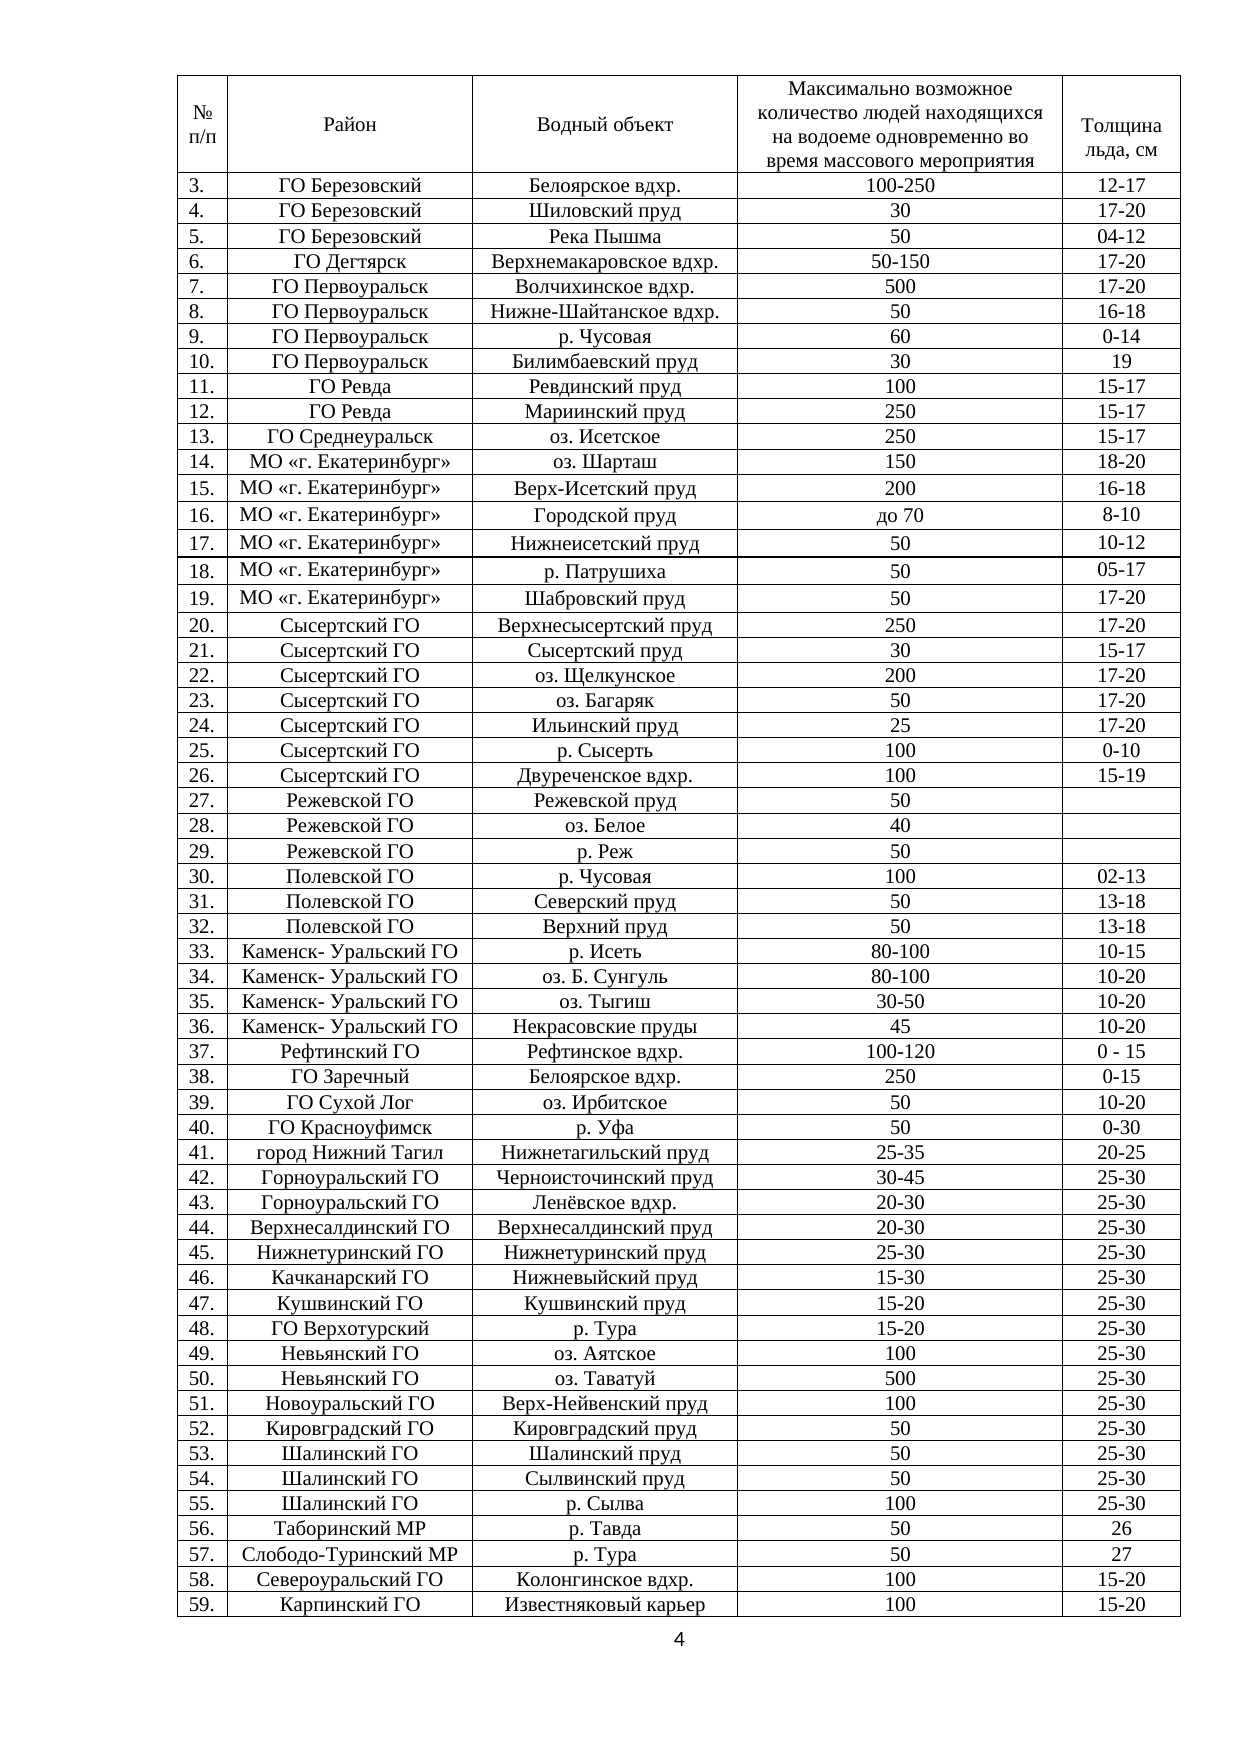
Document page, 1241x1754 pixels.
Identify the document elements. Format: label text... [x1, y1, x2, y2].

table_cell 10-20 [1063, 989, 1180, 1013]
table_cell [217, 1014, 227, 1038]
table_cell [178, 274, 188, 298]
table_cell 10-20 [1063, 1014, 1180, 1038]
table_cell 500 [738, 1366, 1062, 1390]
table_cell [217, 199, 227, 222]
table_cell 100 [738, 864, 1062, 888]
table_cell р. Реж [473, 839, 737, 863]
table_cell [178, 1190, 188, 1214]
table_cell 0-14 [1063, 324, 1180, 348]
table_cell ГО Дегтярск [228, 249, 239, 273]
table_cell [217, 939, 227, 963]
table_cell Полевской ГО [228, 889, 239, 913]
table_cell 25-35 [738, 1140, 1062, 1164]
table_cell 15-30 [738, 1265, 1062, 1289]
table_cell [178, 1567, 188, 1591]
table_cell Режевской пруд [473, 788, 737, 812]
table_cell Шалинский ГО [461, 1491, 472, 1515]
table_cell Сысертский ГО [228, 738, 239, 762]
table_cell 25-30 [738, 1240, 1062, 1264]
table_cell 17-20 [1063, 688, 1180, 712]
table_cell 40 [738, 814, 1062, 837]
table_cell 25-30 [1063, 1466, 1180, 1490]
table_cell ГО Ревда [228, 399, 239, 423]
table_cell [178, 964, 188, 988]
table_cell [217, 1416, 227, 1440]
table_cell до 70 [738, 502, 1062, 529]
table_cell [178, 989, 188, 1013]
table_cell [217, 1341, 227, 1365]
table_cell Северский пруд [473, 889, 737, 913]
table_cell 25-30 [1063, 1165, 1180, 1189]
table_cell Известняковый карьер [473, 1592, 737, 1616]
table_header Водный объект [473, 76, 737, 172]
table_cell Нижнеисетский пруд [473, 530, 737, 556]
table_cell 50 [738, 688, 1062, 712]
table_cell Ревдинский пруд [473, 374, 737, 398]
table_cell [178, 558, 227, 584]
table_cell [217, 1290, 227, 1314]
table_cell [217, 1541, 227, 1566]
table_cell 10-15 [1063, 939, 1180, 963]
table_cell 16-18 [1063, 475, 1180, 501]
table_cell [178, 1290, 188, 1314]
table_cell р. Уфа [473, 1115, 483, 1139]
table_cell 50-150 [738, 249, 1062, 273]
table_cell 15-20 [1063, 1592, 1180, 1616]
table_cell 50 [738, 1541, 1062, 1566]
table_cell Сысертский ГО [228, 663, 239, 687]
table_cell 50 [738, 1416, 1062, 1440]
table_cell [178, 530, 227, 556]
table_cell [217, 989, 227, 1013]
table_cell Режевской ГО [228, 814, 239, 837]
table_cell 100 [738, 738, 1062, 762]
table_cell 100-250 [738, 173, 1062, 197]
table_cell 50 [738, 299, 1062, 323]
table_cell [178, 399, 188, 423]
table_cell Сысертский ГО [461, 613, 472, 637]
table_cell 0 - 15 [1063, 1039, 1180, 1063]
table_cell Верх-Нейвенский пруд [473, 1391, 737, 1415]
table_cell р. Чусовая [473, 324, 737, 348]
table_cell 02-13 [1063, 864, 1180, 888]
table_cell 12-17 [1063, 173, 1180, 197]
table_cell [178, 1165, 188, 1189]
table_cell [217, 324, 227, 348]
table_cell 25-30 [1063, 1491, 1180, 1515]
table_cell Рефтинский ГО [461, 1039, 472, 1063]
table_cell [217, 1039, 227, 1063]
table_cell р. Тура [473, 1541, 737, 1566]
table_cell Режевской ГО [461, 839, 472, 863]
table_cell Сысертский ГО [461, 713, 472, 737]
table_cell [178, 663, 188, 687]
table_cell [217, 274, 227, 298]
table_cell [217, 1441, 227, 1465]
table_cell Кушвинский пруд [473, 1290, 737, 1314]
table_cell [217, 1215, 227, 1239]
table_cell оз. Щелкунское [473, 663, 737, 687]
table_cell [178, 1341, 188, 1365]
table_cell Мариинский пруд [473, 399, 737, 423]
table_cell [178, 1115, 188, 1139]
table_cell 15-20 [738, 1316, 1062, 1339]
table_cell [178, 688, 188, 712]
table_cell Нижнетагильский пруд [473, 1140, 737, 1164]
table_cell МО «г. Екатеринбург» [228, 558, 472, 584]
table_cell 0-10 [1063, 738, 1180, 762]
table_cell Сысертский ГО [228, 763, 239, 787]
table_cell 50 [738, 224, 1062, 248]
table_cell 30 [738, 199, 1062, 222]
table_cell [217, 1391, 227, 1415]
table_cell [217, 1466, 227, 1490]
table_cell 50 [738, 1466, 1062, 1490]
table_cell Невьянский ГО [228, 1366, 239, 1390]
table_cell 100 [738, 1491, 1062, 1515]
table_cell Колонгинское вдхр. [473, 1567, 737, 1591]
table_header Толщина льда, см [1063, 76, 1180, 172]
table_cell [178, 613, 188, 637]
table_cell [217, 399, 227, 423]
table_cell [178, 889, 188, 913]
table_cell 25-30 [1063, 1441, 1180, 1465]
table_cell Режевской ГО [461, 788, 472, 812]
table_cell [178, 173, 188, 197]
table_cell 25-30 [1063, 1416, 1180, 1440]
table_cell Режевской ГО [461, 814, 472, 837]
table_cell [217, 1165, 227, 1189]
table_cell р. Тура [473, 1316, 737, 1339]
table_cell [178, 502, 227, 529]
table_cell [217, 1567, 227, 1591]
table_cell [178, 324, 188, 348]
table_cell [178, 374, 188, 398]
table_cell Река Пышма [473, 224, 737, 248]
table_cell [178, 1240, 188, 1264]
table_cell [217, 814, 227, 837]
table_cell р. Уфа [727, 1115, 737, 1139]
table_cell МО «г. Екатеринбург» [228, 502, 472, 529]
table_cell 25-30 [1063, 1391, 1180, 1415]
table_cell Невьянский ГО [461, 1366, 472, 1390]
table_cell 25-30 [1063, 1265, 1180, 1289]
table_cell [178, 738, 188, 762]
table_cell 50 [738, 788, 1062, 812]
table_cell 200 [738, 475, 1062, 501]
table_cell [217, 1491, 227, 1515]
table_cell [217, 864, 227, 888]
table_cell Полевской ГО [461, 889, 472, 913]
table_cell [178, 475, 227, 501]
table_cell [217, 839, 227, 863]
table_cell [217, 1090, 227, 1114]
table_cell [178, 1140, 188, 1164]
table_cell [217, 663, 227, 687]
table_cell Сысертский ГО [228, 613, 239, 637]
table_cell 250 [738, 399, 1062, 423]
table_cell ГО Ревда [461, 399, 472, 423]
table_cell оз. Таватуй [473, 1366, 737, 1390]
table_cell 17-20 [1063, 274, 1180, 298]
table_cell 25 [738, 713, 1062, 737]
table_cell 10-20 [1063, 1090, 1180, 1114]
table_cell 25-30 [1063, 1190, 1180, 1214]
table_cell Сысертский пруд [473, 638, 737, 662]
table_cell МО «г. Екатеринбург» [228, 585, 472, 612]
table_cell [178, 1516, 188, 1540]
table_cell 50 [738, 889, 1062, 913]
table_cell [217, 1140, 227, 1164]
table_cell 50 [1051, 1115, 1062, 1139]
table_cell [217, 424, 227, 448]
table_cell Рефтинский ГО [228, 1039, 239, 1063]
table_cell 17-20 [1063, 585, 1180, 612]
table_cell 50 [738, 1441, 1062, 1465]
table_cell 60 [738, 324, 1062, 348]
table_cell [178, 1491, 188, 1515]
table_cell Шалинский пруд [473, 1441, 737, 1465]
table_cell ГО Дегтярск [461, 249, 472, 273]
table_cell [217, 889, 227, 913]
table_cell [217, 638, 227, 662]
table_cell 15-17 [1063, 424, 1180, 448]
table_cell [178, 1215, 188, 1239]
table_cell [178, 1316, 188, 1339]
table_cell [1063, 814, 1180, 837]
table_cell ГО Ревда [461, 374, 472, 398]
table_cell [217, 688, 227, 712]
table_cell [178, 199, 188, 222]
table_cell Черноисточинский пруд [473, 1165, 737, 1189]
table_cell [217, 173, 227, 197]
table_cell Нижневыйский пруд [473, 1265, 737, 1289]
table_cell [217, 299, 227, 323]
table_cell [178, 864, 188, 888]
table_cell [178, 349, 188, 373]
table_cell Сысертский ГО [461, 663, 472, 687]
table_cell [178, 839, 188, 863]
table_cell 100 [738, 1592, 1062, 1616]
table_cell Верхний пруд [473, 914, 737, 938]
table_cell 250 [738, 613, 1062, 637]
table_cell 100 [738, 1567, 1062, 1591]
table_cell ГО Ревда [228, 374, 239, 398]
table_cell 20-30 [738, 1215, 1062, 1239]
table_cell оз. Ирбитское [473, 1090, 737, 1114]
table_cell 100 [738, 763, 1062, 787]
table_cell [178, 299, 188, 323]
table_cell Белоярское вдхр. [473, 173, 737, 197]
table_cell 15-20 [1063, 1567, 1180, 1591]
table_cell [217, 713, 227, 737]
table_cell Билимбаевский пруд [473, 349, 737, 373]
table_cell 250 [738, 1065, 1062, 1088]
table_cell 18-20 [1063, 450, 1180, 473]
table_cell р. Сылва [473, 1491, 737, 1515]
table_cell Ильинский пруд [473, 713, 737, 737]
table_header Максимально возможное количество людей находящихся на водоеме одновременно во время массового мероприятия [738, 76, 1062, 172]
table_cell 04-12 [1063, 224, 1180, 248]
table_cell 15-17 [1063, 374, 1180, 398]
table_cell [217, 374, 227, 398]
table_cell 05-17 [1063, 558, 1180, 584]
table_cell МО «г. Екатеринбург» [228, 530, 472, 556]
table_cell МО «г. Екатеринбург» [228, 475, 472, 501]
table_cell Верхнемакаровское вдхр. [473, 249, 737, 273]
table_cell 50 [738, 839, 1062, 863]
table_cell [217, 613, 227, 637]
table_cell оз. Б. Сунгуль [473, 964, 737, 988]
table_cell 10-20 [1063, 964, 1180, 988]
table_cell [178, 424, 188, 448]
table_cell Карпинский ГО [461, 1592, 472, 1616]
table_cell 15-20 [738, 1290, 1062, 1314]
table_cell Полевской ГО [461, 864, 472, 888]
table_cell [178, 939, 188, 963]
table_cell 30-50 [738, 989, 1062, 1013]
table_cell Сысертский ГО [461, 763, 472, 787]
table_cell Кировградский пруд [473, 1416, 737, 1440]
table_cell Шалинский ГО [461, 1466, 472, 1490]
table_cell 17-20 [1063, 249, 1180, 273]
table_cell [178, 1466, 188, 1490]
table_cell [178, 788, 188, 812]
table_cell оз. Белое [473, 814, 737, 837]
table_cell [217, 1592, 227, 1616]
table_cell Режевской ГО [228, 839, 239, 863]
table_cell [178, 1265, 188, 1289]
table_cell [178, 1592, 188, 1616]
table_cell 500 [738, 274, 1062, 298]
table_cell 8-10 [1063, 502, 1180, 529]
table_cell Невьянский ГО [228, 1341, 239, 1365]
table_cell [178, 1065, 188, 1088]
table_cell Полевской ГО [461, 914, 472, 938]
table_cell [217, 1190, 227, 1214]
table_cell Сысертский ГО [228, 713, 239, 737]
table_cell Шиловский пруд [473, 199, 737, 222]
table_cell р. Сысерть [473, 738, 737, 762]
table_cell 17-20 [1063, 663, 1180, 687]
table_cell 17-20 [1063, 613, 1180, 637]
table_cell [178, 1441, 188, 1465]
table_cell [1063, 788, 1180, 812]
table_cell Верх-Исетский пруд [473, 475, 737, 501]
table_cell Двуреченское вдхр. [473, 763, 737, 787]
table_cell Режевской ГО [228, 788, 239, 812]
table_cell ГО Сухой Лог [228, 1090, 239, 1114]
table_cell 80-100 [738, 939, 1062, 963]
table_cell 15-17 [1063, 638, 1180, 662]
table_cell Шабровский пруд [473, 585, 737, 612]
table_cell 30 [738, 638, 1062, 662]
table_cell [178, 914, 188, 938]
table_cell Рефтинское вдхр. [473, 1039, 737, 1063]
table_cell ГО Заречный [461, 1065, 472, 1088]
table_cell 45 [738, 1014, 1062, 1038]
table_cell [178, 638, 188, 662]
table_cell 27 [1063, 1541, 1180, 1566]
table_cell 25-30 [1063, 1316, 1180, 1339]
table_cell 0-15 [1063, 1065, 1180, 1088]
table_cell 50 [738, 1090, 1062, 1114]
table_cell 30-45 [738, 1165, 1062, 1189]
table_cell [217, 1115, 227, 1139]
table_cell 50 [738, 530, 1062, 556]
table_cell [217, 224, 227, 248]
table_cell [217, 1366, 227, 1390]
table_header Район [228, 76, 472, 172]
table_cell [178, 763, 188, 787]
table_cell Кушвинский ГО [461, 1290, 472, 1314]
table_header № п/п [178, 76, 227, 172]
table_cell 50 [738, 558, 1062, 584]
table_cell оз. Шарташ [473, 450, 737, 473]
table_cell [217, 349, 227, 373]
table_cell [217, 249, 227, 273]
table_cell 13-18 [1063, 914, 1180, 938]
table_cell 13-18 [1063, 889, 1180, 913]
table_cell [178, 713, 188, 737]
table_cell 50 [738, 585, 1062, 612]
table_cell 26 [1063, 1516, 1180, 1540]
table_cell [217, 1316, 227, 1339]
table_cell [178, 224, 188, 248]
table_cell 30 [738, 349, 1062, 373]
table_cell 17-20 [1063, 713, 1180, 737]
table_cell 50 [738, 1115, 749, 1139]
table_cell Кушвинский ГО [228, 1290, 239, 1314]
table_cell Полевской ГО [228, 914, 239, 938]
table_cell [178, 814, 188, 837]
table_cell Сысертский ГО [461, 638, 472, 662]
table_cell р. Чусовая [473, 864, 737, 888]
table_cell ГО Сухой Лог [461, 1090, 472, 1114]
table_cell [178, 450, 188, 473]
table_cell Шалинский ГО [228, 1466, 239, 1490]
table_cell [217, 1516, 227, 1540]
table_cell Волчихинское вдхр. [473, 274, 737, 298]
table_cell [178, 585, 227, 612]
table_cell 0-30 [1169, 1115, 1180, 1139]
table_cell Ленёвское вдхр. [473, 1190, 737, 1214]
table_cell Сысертский ГО [228, 638, 239, 662]
table_cell [178, 1416, 188, 1440]
table_cell 25-30 [1063, 1215, 1180, 1239]
table_cell [217, 450, 227, 473]
table_cell оз. Тыгиш [473, 989, 737, 1013]
table_cell 100-120 [738, 1039, 1062, 1063]
table_cell 50 [738, 914, 1062, 938]
table_cell [217, 788, 227, 812]
table_cell Верхнесалдинский пруд [473, 1215, 737, 1239]
table_cell Верхнесысертский пруд [473, 613, 737, 637]
table_cell [217, 1265, 227, 1289]
table_cell Сысертский ГО [228, 688, 239, 712]
table_cell Нижне-Шайтанское вдхр. [473, 299, 737, 323]
table_cell [178, 249, 188, 273]
table_cell Невьянский ГО [461, 1341, 472, 1365]
table_cell оз. Аятское [473, 1341, 737, 1365]
table_cell Карпинский ГО [228, 1592, 239, 1616]
table_cell ГО Заречный [228, 1065, 239, 1088]
table_cell [178, 1014, 188, 1038]
table_cell [217, 964, 227, 988]
table_cell 25-30 [1063, 1366, 1180, 1390]
table_cell Шалинский ГО [228, 1441, 239, 1465]
table_cell 100 [738, 1341, 1062, 1365]
table_cell [178, 1366, 188, 1390]
table_cell Полевской ГО [228, 864, 239, 888]
table_cell 25-30 [1063, 1240, 1180, 1264]
table_cell оз. Багаряк [473, 688, 737, 712]
table_cell Нижнетуринский пруд [473, 1240, 737, 1264]
table_cell 25-30 [1063, 1290, 1180, 1314]
table_cell 20-25 [1063, 1140, 1180, 1164]
table_cell 15-17 [1063, 399, 1180, 423]
table_cell Сылвинский пруд [473, 1466, 737, 1490]
table_cell [217, 1065, 227, 1088]
table_cell 19 [1063, 349, 1180, 373]
table_cell [178, 1090, 188, 1114]
table_cell [178, 1541, 188, 1566]
table_cell р. Тавда [473, 1516, 737, 1540]
table_cell оз. Исетское [473, 424, 737, 448]
table_cell 20-30 [738, 1190, 1062, 1214]
table_cell 100 [738, 1391, 1062, 1415]
table_cell [1063, 839, 1180, 863]
table_cell 0-30 [1063, 1115, 1074, 1139]
table_cell Шалинский ГО [228, 1491, 239, 1515]
table_cell Белоярское вдхр. [473, 1065, 737, 1088]
table_cell [217, 763, 227, 787]
table_cell 15-19 [1063, 763, 1180, 787]
table_cell [178, 1391, 188, 1415]
table_cell 10-12 [1063, 530, 1180, 556]
table_cell 25-30 [1063, 1341, 1180, 1365]
table_cell Некрасовские пруды [473, 1014, 737, 1038]
table_cell 16-18 [1063, 299, 1180, 323]
table_cell Сысертский ГО [461, 738, 472, 762]
table_cell Шалинский ГО [461, 1441, 472, 1465]
table_cell [178, 1039, 188, 1063]
table_cell Городской пруд [473, 502, 737, 529]
table_cell 50 [738, 1516, 1062, 1540]
table_cell р. Патрушиха [473, 558, 737, 584]
table_cell 200 [738, 663, 1062, 687]
table_cell [217, 738, 227, 762]
table_cell 17-20 [1063, 199, 1180, 222]
table_cell [217, 1240, 227, 1264]
table_cell Сысертский ГО [461, 688, 472, 712]
table_cell 100 [738, 374, 1062, 398]
table_cell [217, 914, 227, 938]
table_cell р. Исеть [473, 939, 737, 963]
table_cell 150 [738, 450, 1062, 473]
table_cell 250 [738, 424, 1062, 448]
table_cell 80-100 [738, 964, 1062, 988]
